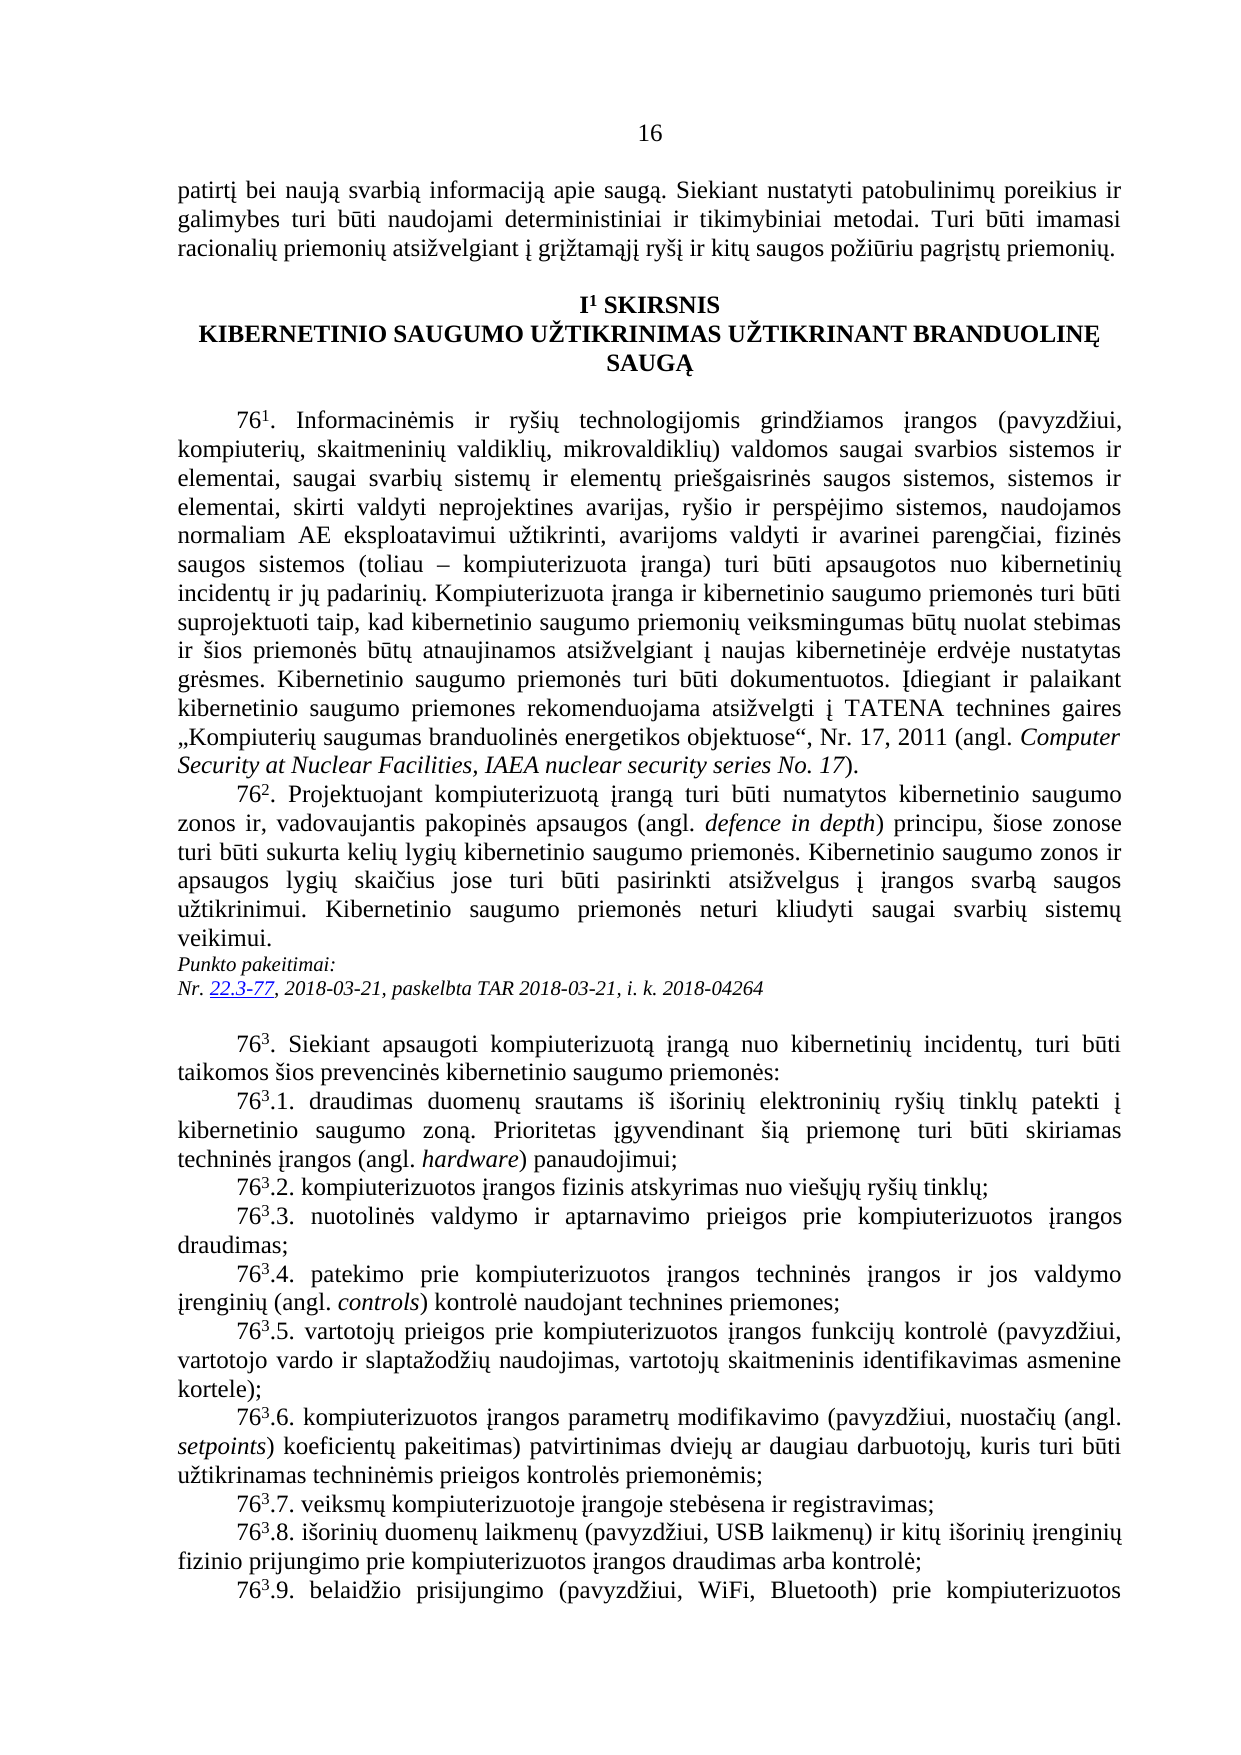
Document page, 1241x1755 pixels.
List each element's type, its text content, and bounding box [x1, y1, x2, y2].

text 761. Informacinėmis ir ryšių technologijomis grindžiamos įrangos (pavyzdžiui, kompiuterių, skaitmeninių valdiklių, mikrovaldiklių) valdomos saugai svarbios sistemos ir elementai, saugai svarbių sistemų ir elementų priešgaisrinės saugos sistemos, sistemos ir elementai, skirti valdyti neprojektines avarijas, ryšio ir perspėjimo sistemos, naudojamos normaliam AE eksploatavimui užtikrinti, avarijoms valdyti ir avarinei parengčiai, fizinės saugos sistemos (toliau – kompiuterizuota įranga) turi būti apsaugotos nuo kibernetinių incidentų ir jų padarinių. Kompiuterizuota įranga ir kibernetinio saugumo priemonės turi būti suprojektuoti taip, kad kibernetinio saugumo priemonių veiksmingumas būtų nuolat stebimas ir šios priemonės būtų atnaujinamos atsižvelgiant į naujas kibernetinėje erdvėje nustatytas grėsmes. Kibernetinio saugumo priemonės turi būti dokumentuotos. Įdiegiant ir palaikant kibernetinio saugumo priemones rekomenduojama atsižvelgti į TATENA technines gaires „Kompiuterių saugumas branduolinės energetikos objektuose“, Nr. 17, 2011 (angl. Computer Security at Nuclear Facilities, IAEA nuclear security series No. 17). [177, 406, 1122, 779]
text 763.4. patekimo prie kompiuterizuotos įrangos techninės įrangos ir jos valdymo įrenginių (angl. controls) kontrolė naudojant technines priemones; [177, 1259, 1122, 1316]
text 763.6. kompiuterizuotos įrangos parametrų modifikavimo (pavyzdžiui, nuostačių (angl. setpoints) koeficientų pakeitimas) patvirtinimas dviejų ar daugiau darbuotojų, kuris turi būti užtikrinamas techninėmis prieigos kontrolės priemonėmis; [177, 1402, 1122, 1489]
text KIBERNETINIO SAUGUMO UŽTIKRINIMAS UŽTIKRINANT BRANDUOLINĘ SAUGĄ [177, 319, 1122, 377]
text 763.9. belaidžio prisijungimo (pavyzdžiui, WiFi, Bluetooth) prie kompiuterizuotos [177, 1575, 1122, 1604]
text 763.1. draudimas duomenų srautams iš išorinių elektroninių ryšių tinklų patekti į kibernetinio saugumo zoną. Prioritetas įgyvendinant šią priemonę turi būti skiriamas techninės įrangos (angl. hardware) panaudojimui; [177, 1086, 1122, 1172]
text Punkto pakeitimai: [177, 952, 1122, 976]
text 763.8. išorinių duomenų laikmenų (pavyzdžiui, USB laikmenų) ir kitų išorinių įrenginių fizinio prijungimo prie kompiuterizuotos įrangos draudimas arba kontrolė; [177, 1517, 1122, 1575]
text 763.7. veiksmų kompiuterizuotoje įrangoje stebėsena ir registravimas; [177, 1489, 1122, 1517]
text 762. Projektuojant kompiuterizuotą įrangą turi būti numatytos kibernetinio saugumo zonos ir, vadovaujantis pakopinės apsaugos (angl. defence in depth) principu, šiose zonose turi būti sukurta kelių lygių kibernetinio saugumo priemonės. Kibernetinio saugumo zonos ir apsaugos lygių skaičius jose turi būti pasirinkti atsižvelgus į įrangos svarbą saugos užtikrinimui. Kibernetinio saugumo priemonės neturi kliudyti saugai svarbių sistemų veikimui. [177, 779, 1122, 952]
text Nr. 22.3-77, 2018-03-21, paskelbta TAR 2018-03-21, i. k. 2018-04264 [177, 976, 1122, 1000]
text I1 SKIRSNIS [177, 291, 1122, 319]
text 763. Siekiant apsaugoti kompiuterizuotą įrangą nuo kibernetinių incidentų, turi būti taikomos šios prevencinės kibernetinio saugumo priemonės: [177, 1029, 1122, 1086]
text patirtį bei naują svarbią informaciją apie saugą. Siekiant nustatyti patobulinimų poreikius ir galimybes turi būti naudojami deterministiniai ir tikimybiniai metodai. Turi būti imamasi racionalių priemonių atsižvelgiant į grįžtamąjį ryšį ir kitų saugos požiūriu pagrįstų priemonių. [177, 176, 1122, 262]
text 763.2. kompiuterizuotos įrangos fizinis atskyrimas nuo viešųjų ryšių tinklų; [177, 1172, 1122, 1201]
text 763.3. nuotolinės valdymo ir aptarnavimo prieigos prie kompiuterizuotos įrangos draudimas; [177, 1201, 1122, 1259]
text 763.5. vartotojų prieigos prie kompiuterizuotos įrangos funkcijų kontrolė (pavyzdžiui, vartotojo vardo ir slaptažodžių naudojimas, vartotojų skaitmeninis identifikavimas asmenine kortele); [177, 1316, 1122, 1402]
